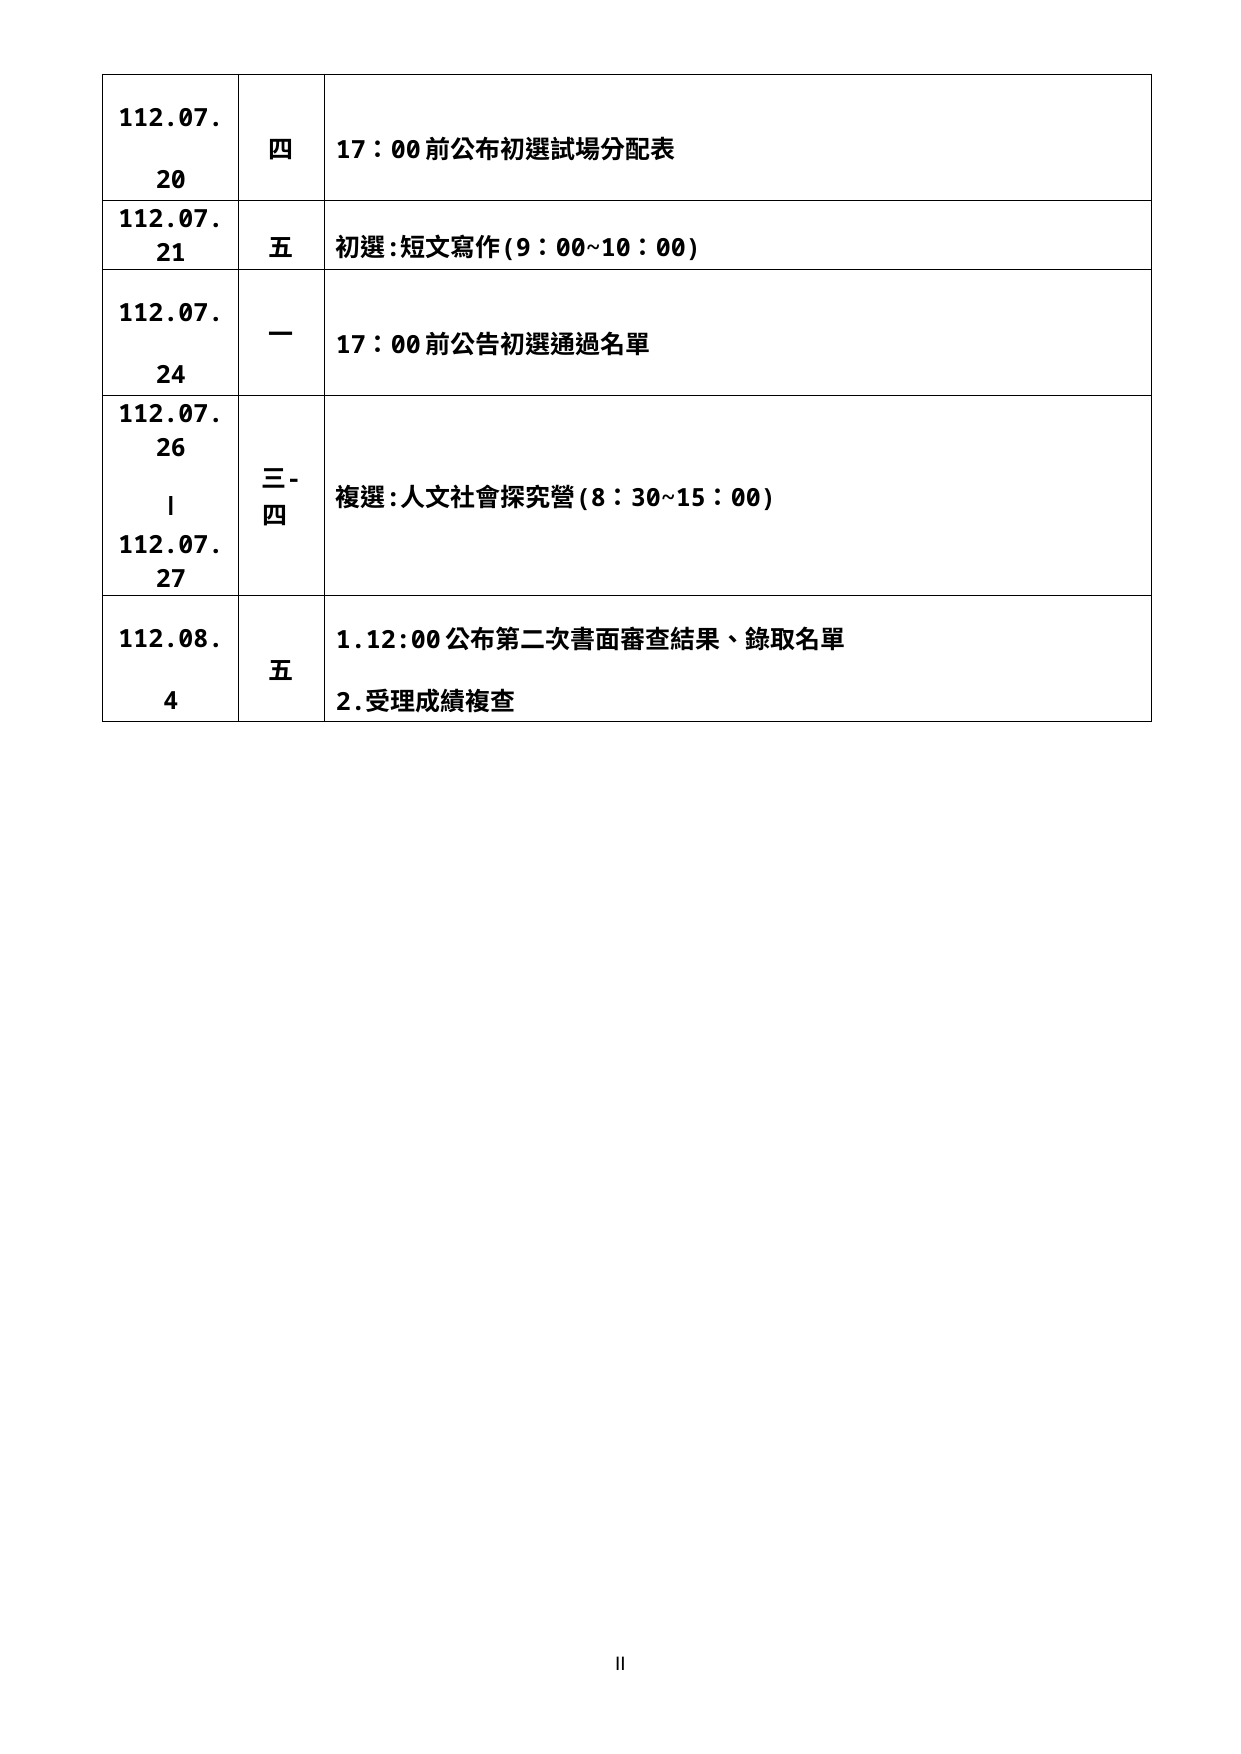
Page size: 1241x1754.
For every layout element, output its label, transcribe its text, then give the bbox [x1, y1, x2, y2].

table_cell 17：00前公布初選試場分配表 [325, 75, 1151, 199]
table_cell 112.07.26 ∣ 112.07.27 [103, 396, 238, 594]
table_cell 初選:短文寫作(9：00~10：00) [325, 201, 1151, 269]
table_cell 三-四 [239, 396, 324, 594]
table_cell 五 [239, 201, 324, 269]
table_cell 一 [239, 270, 324, 395]
table_cell 112.07.20 [103, 75, 238, 199]
table_cell 17：00前公告初選通過名單 [325, 270, 1151, 395]
table_cell 四 [239, 75, 324, 199]
table_cell 複選:人文社會探究營(8：30~15：00) [325, 396, 1151, 594]
table_cell 112.08.4 [103, 596, 238, 721]
table_cell 112.07.24 [103, 270, 238, 395]
table_cell 112.07.21 [103, 201, 238, 269]
table_cell 1.12:00公布第二次書面審查結果、錄取名單 2.受理成績複查 [325, 596, 1151, 721]
table_cell 五 [239, 596, 324, 721]
